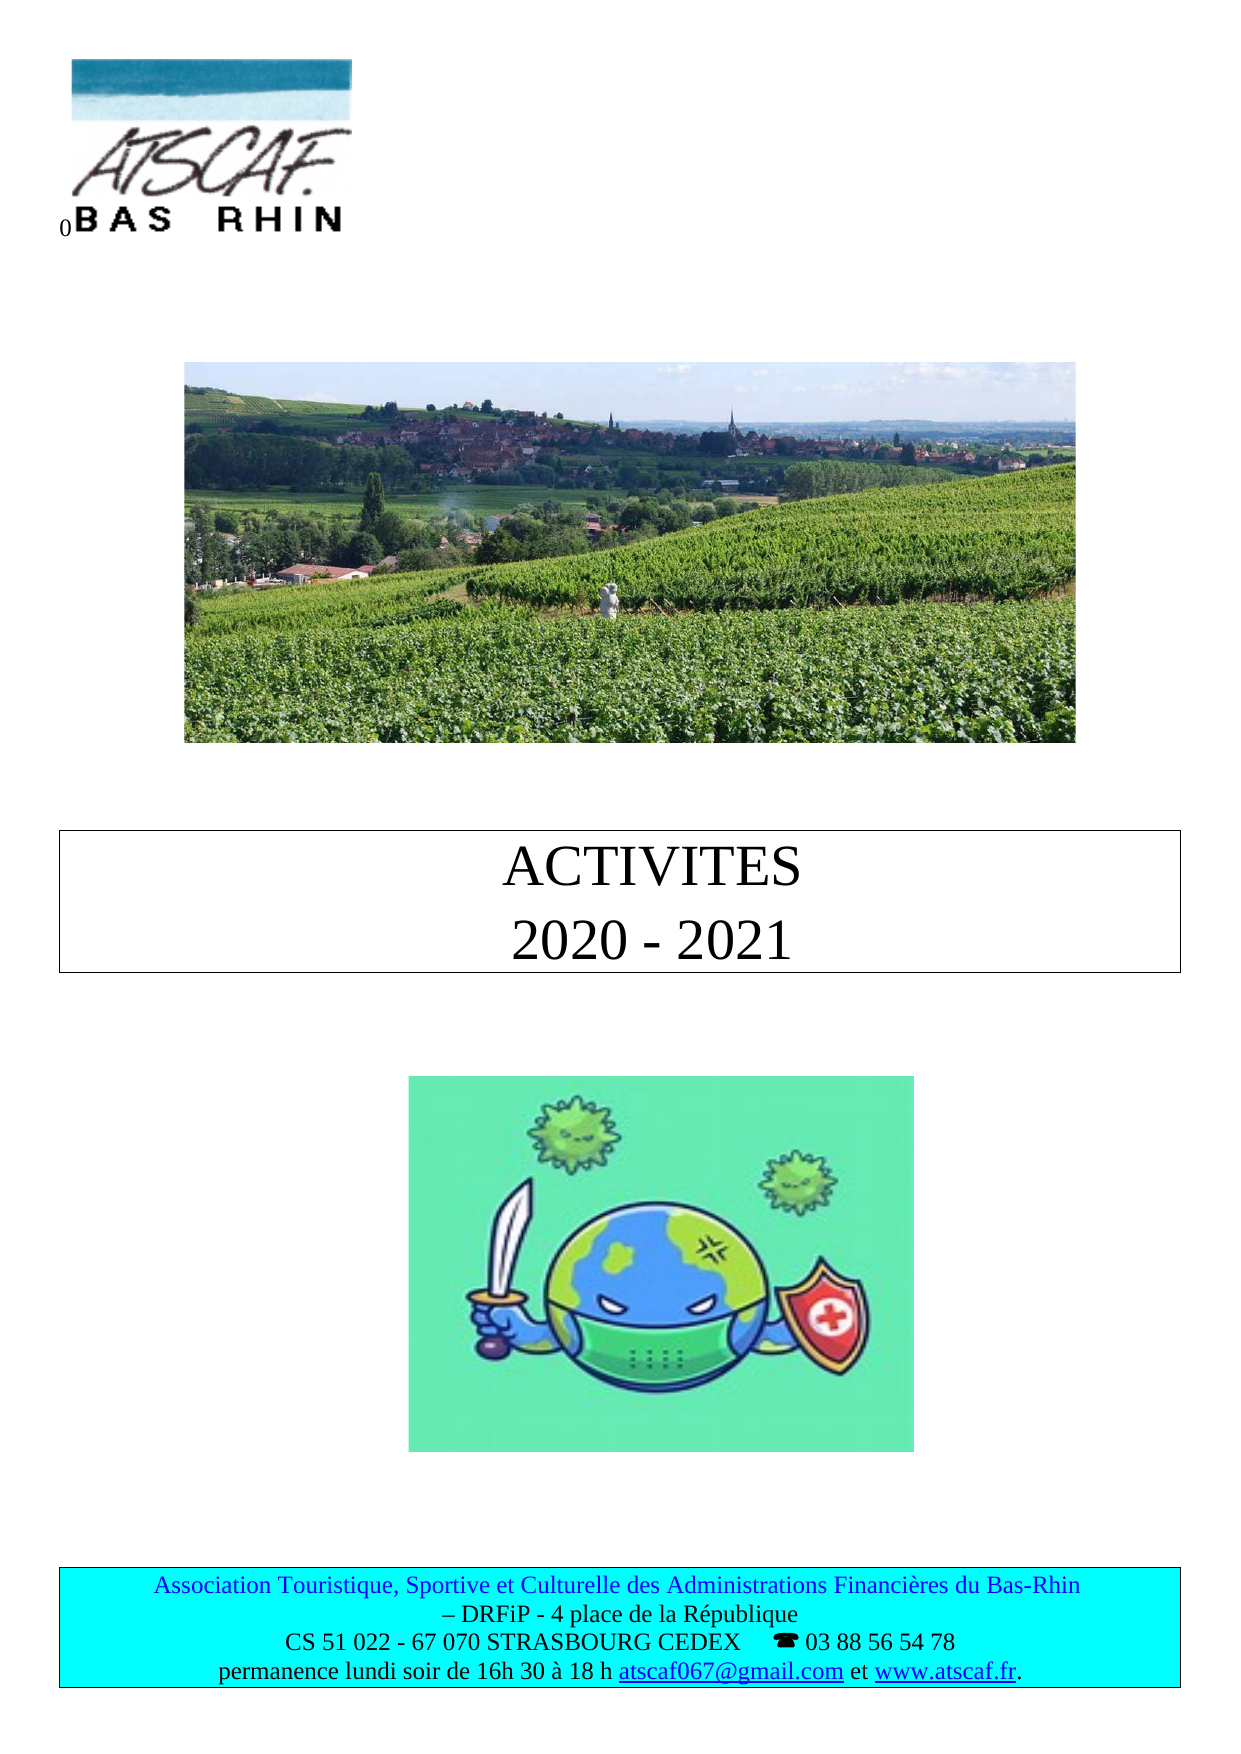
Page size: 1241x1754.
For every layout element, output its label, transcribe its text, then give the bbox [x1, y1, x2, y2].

text Association Touristique, Sportive et Culturelle des Administrations Financières du Bas-Rhin [60, 1568, 1180, 1596]
text – DRFiP - 4 place de la République [60, 1596, 1180, 1624]
subtitle ACTIVITES [60, 831, 1180, 898]
picture [71, 59, 352, 237]
text CS 51 022 - 67 070 STRASBOURG CEDEX  03 88 56 54 78 permanence lundi soir de 16h 30 à 18 h atscaf067@gmail.com et www.atscaf.fr. [60, 1624, 1180, 1687]
subtitle 2020 - 2021 [60, 903, 1180, 972]
picture [408, 1076, 914, 1452]
picture [184, 362, 1076, 743]
text 0 [59, 59, 1181, 242]
